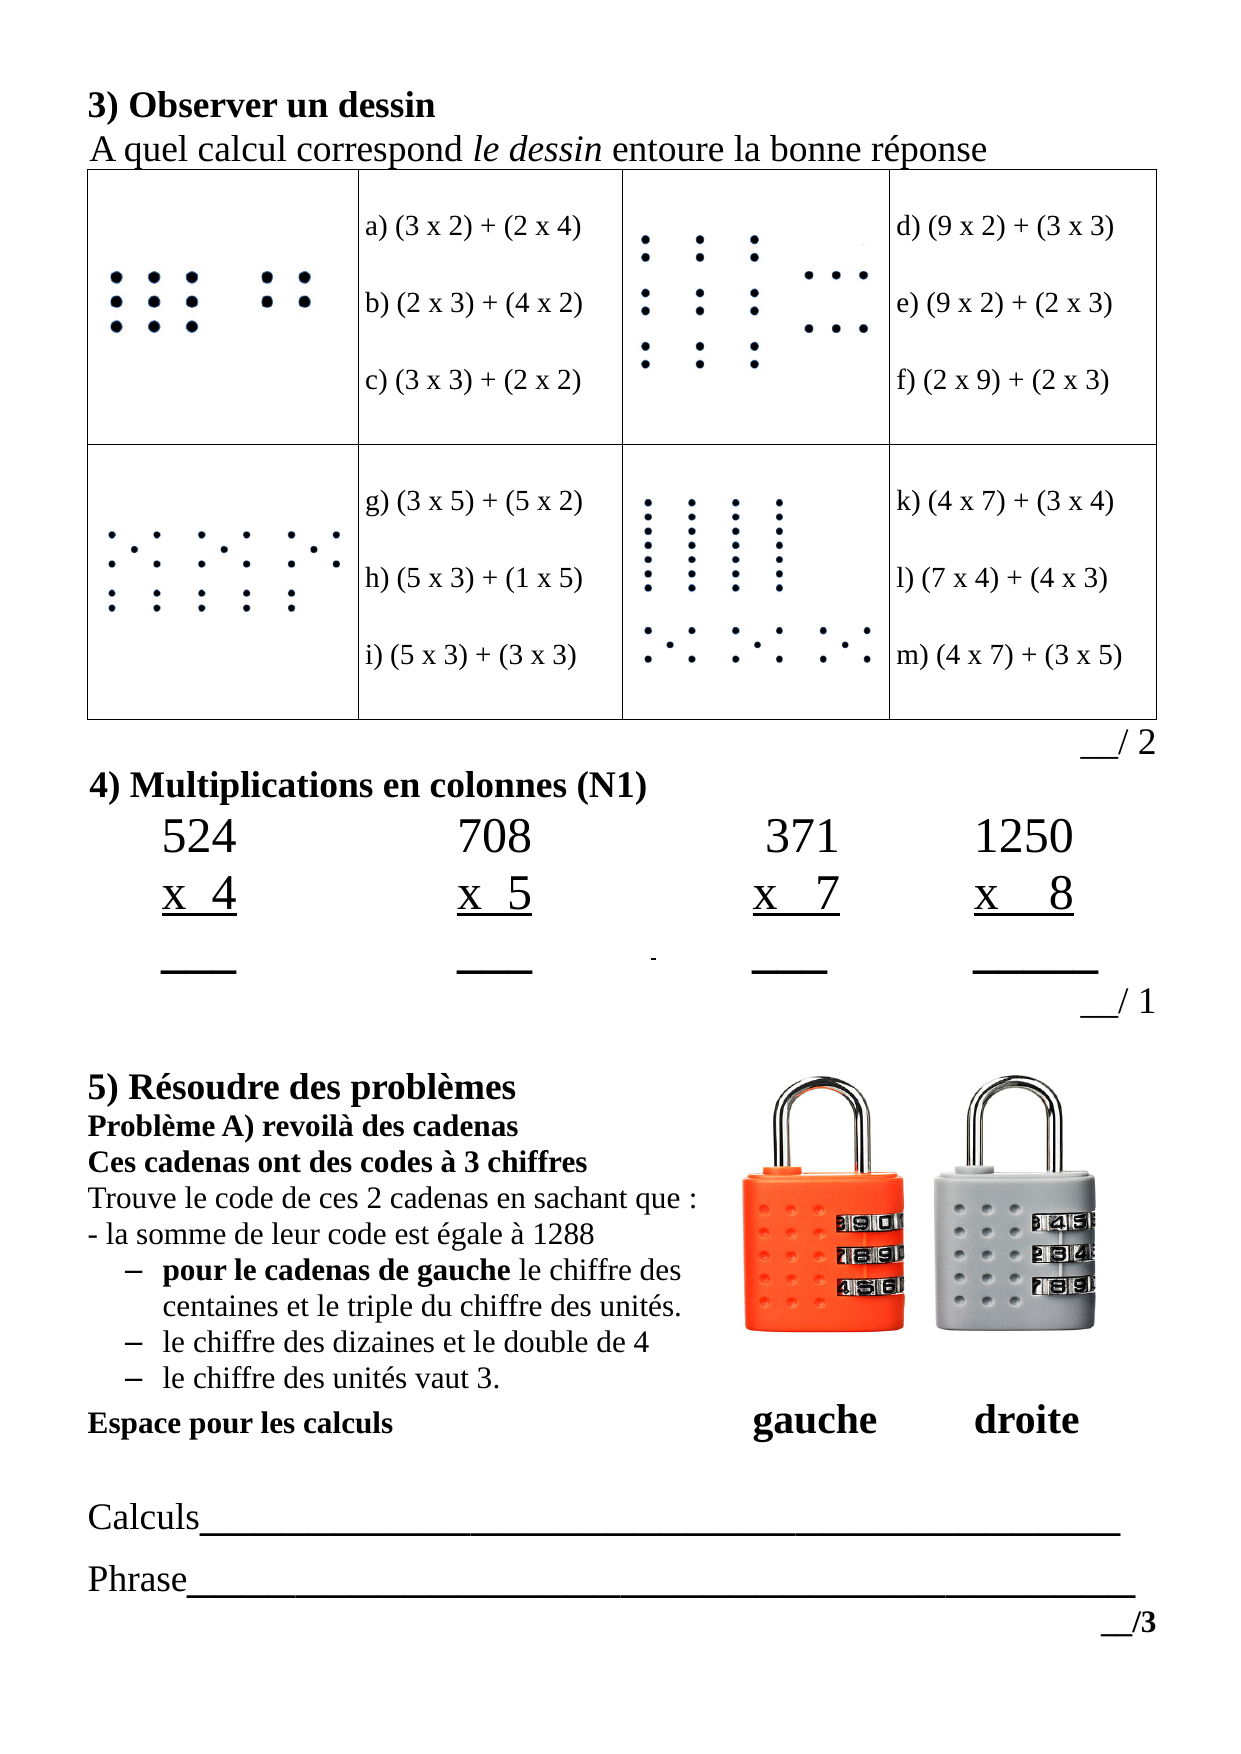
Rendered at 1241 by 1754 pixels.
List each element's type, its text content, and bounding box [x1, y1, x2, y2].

text 5) Résoudre des problèmes [87, 1064, 717, 1107]
list 3) Observer un dessin [87, 83, 1156, 126]
text 524 708 371 1250 [87, 806, 1156, 863]
text Espace pour les calculs gauche droite [87, 1395, 1156, 1443]
text [1120, 1064, 1156, 1107]
list le chiffre des dizaines et le double de 4 [125, 1323, 717, 1359]
table_cell [88, 445, 358, 719]
text ___ ___ ___ _____ [87, 921, 1156, 978]
text __/ 1 [87, 978, 1156, 1021]
picture [627, 490, 884, 671]
table_header [623, 384, 889, 444]
table_cell [623, 445, 889, 719]
table_header [623, 170, 889, 383]
picture [629, 228, 885, 384]
text Ces cadenas ont des codes à 3 chiffres [87, 1143, 717, 1179]
text [1120, 1179, 1156, 1215]
text [1120, 1215, 1156, 1251]
list le chiffre des unités vaut 3. [125, 1359, 1156, 1395]
picture [93, 525, 352, 617]
table_header a) (3 x 2) + (2 x 4) b) (2 x 3) + (4 x 2) c) (3 x 3) + (2 x 2) [359, 170, 622, 444]
table_cell k) (4 x 7) + (3 x 4) l) (7 x 4) + (4 x 3) m) (4 x 7) + (3 x 5) [890, 445, 1156, 719]
text [1120, 1107, 1156, 1143]
list [1120, 1251, 1156, 1323]
text __/3 [87, 1603, 1156, 1639]
text - la somme de leur code est égale à 1288 [87, 1215, 717, 1251]
text Trouve le code de ces 2 cadenas en sachant que : [87, 1179, 717, 1215]
text Phrase___________________________________ [87, 1541, 1156, 1603]
text A quel calcul correspond le dessin entoure la bonne réponse [87, 126, 1156, 169]
table_header [88, 170, 358, 444]
list [1120, 1323, 1156, 1359]
list pour le cadenas de gauche le chiffre des centaines et le triple du chiffre des unités. [125, 1251, 717, 1323]
text [1120, 1143, 1156, 1179]
text Problème A) revoilà des cadenas [87, 1107, 717, 1143]
text 4) Multiplications en colonnes (N1) [87, 762, 1156, 806]
table_header d) (9 x 2) + (3 x 3) e) (9 x 2) + (2 x 3) f) (2 x 9) + (2 x 3) [890, 170, 1156, 444]
picture [717, 1037, 1120, 1370]
table_cell g) (3 x 5) + (5 x 2) h) (5 x 3) + (1 x 5) i) (5 x 3) + (3 x 3) [359, 445, 622, 719]
text __/ 2 [87, 720, 1156, 762]
text x 4 x 5 x 7 x 8 [87, 863, 1156, 921]
picture [93, 253, 352, 339]
text Calculs__________________________________ [87, 1479, 1156, 1541]
